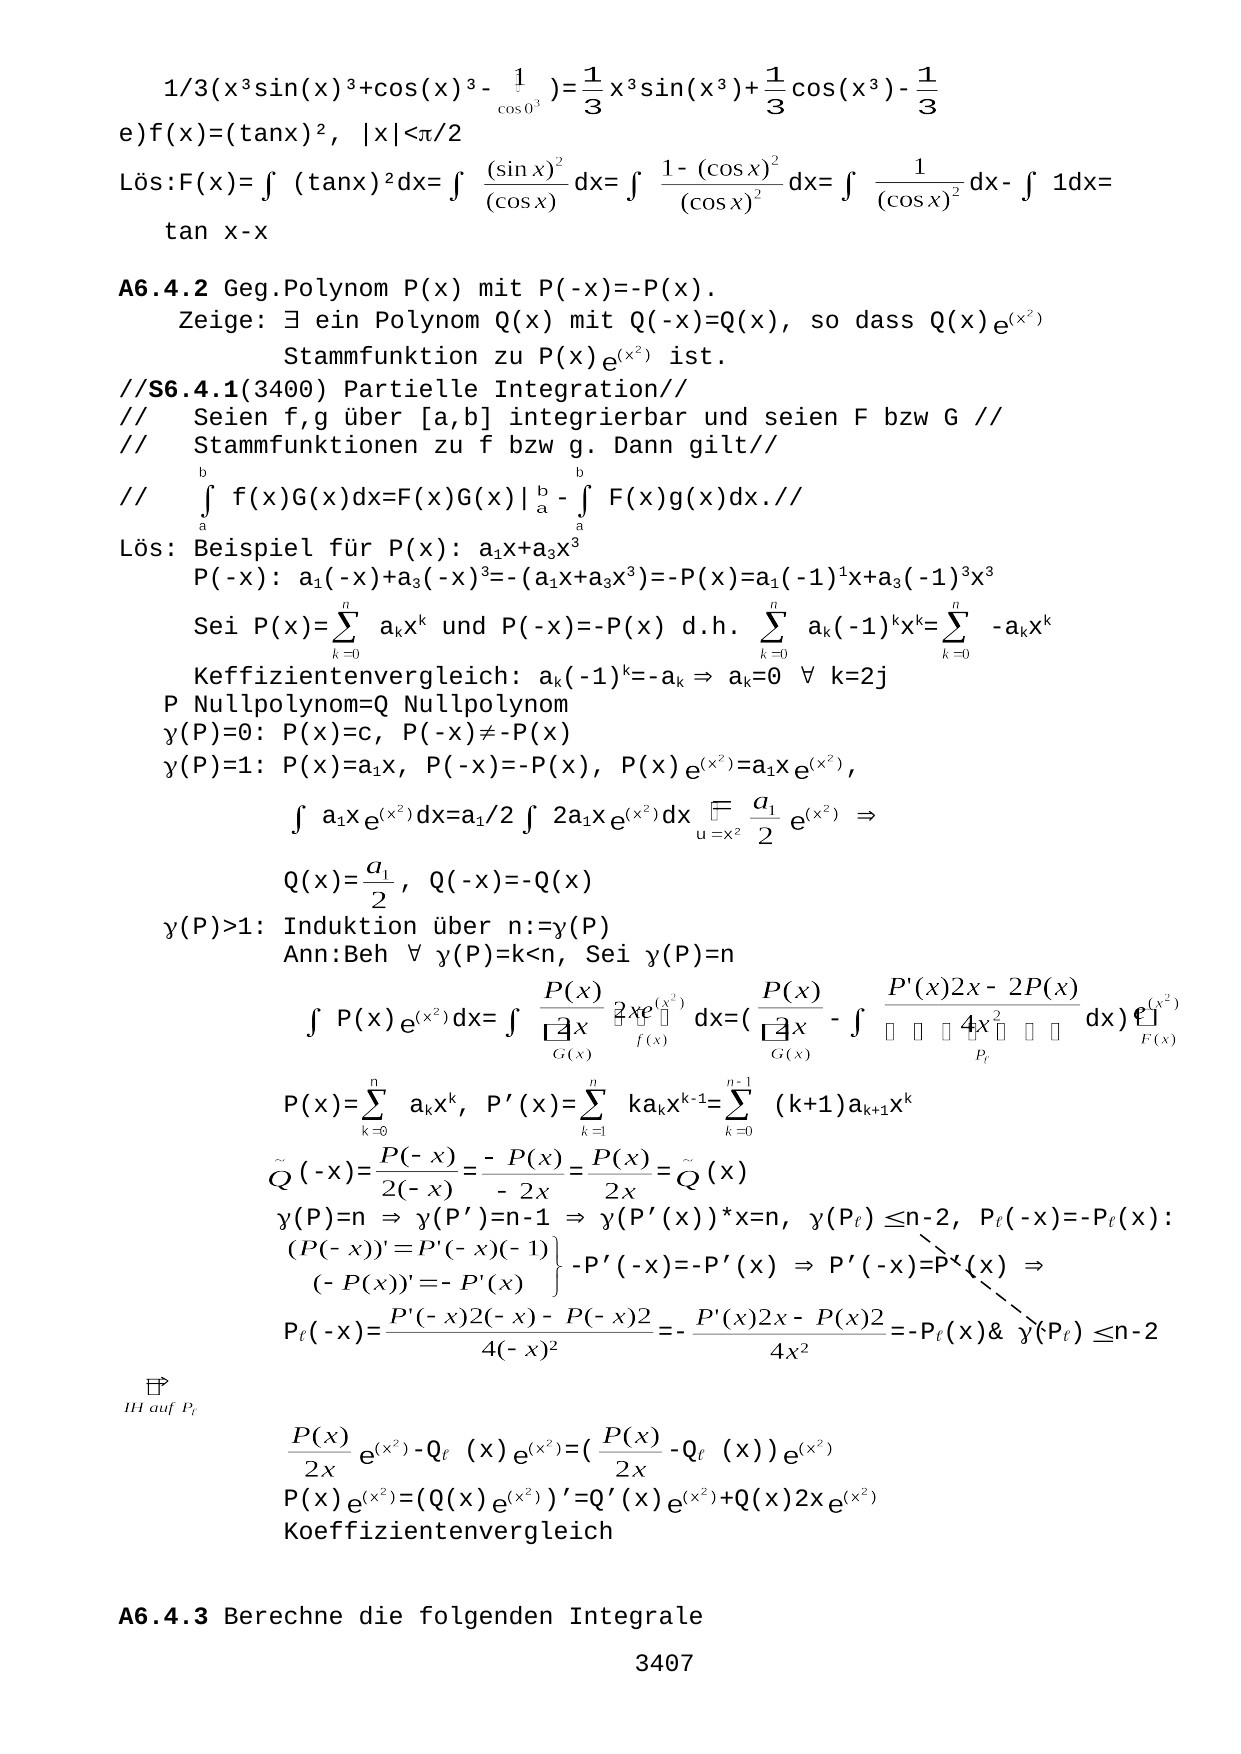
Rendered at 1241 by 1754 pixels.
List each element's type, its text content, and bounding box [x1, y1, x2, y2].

text P(-x)==-=-P(x)& (P)n-2 [118, 1301, 1211, 1421]
text //S6.4.1(3400) Partielle Integration// [118, 376, 1211, 405]
text // Stammfunktionen zu f bzw g. Dann gilt// [118, 433, 1211, 461]
text // Seien f,g über [a,b] integrierbar und seien F bzw G // [118, 405, 1211, 433]
text (P)>1: Induktion über n:=(P) [118, 914, 1211, 942]
text -P’(-x)=-P’(x)  P’(-x)=P’(x)  [118, 1233, 1211, 1301]
text P(x)=(Q(x))’=Q’(x)+Q(x)2x [118, 1482, 1211, 1518]
text A6.4.3 Berechne die folgenden Integrale [118, 1603, 1211, 1632]
text (P)=n  (P’)=n-1  (P’(x))*x=n, (P)n-2, P(-x)=-P(x): [118, 1204, 1211, 1233]
text a1xdx=a1/22a1xdx  [118, 785, 1211, 849]
text P Nullpolynom=Q Nullpolynom [118, 692, 1211, 720]
text Q(x)=, Q(-x)=-Q(x) [118, 849, 1211, 914]
text Zeige:  ein Polynom Q(x) mit Q(-x)=Q(x), so dass Q(x) [118, 303, 1211, 340]
text P(x)dx=dx=(-dx) [118, 970, 1211, 1070]
text (P)=1: P(x)=a1x, P(-x)=-P(x), P(x)=a1x, [118, 748, 1211, 785]
text Koeffizientenvergleich [118, 1518, 1211, 1547]
text Lös: Beispiel für P(x): a1x+a3x3 [118, 536, 1211, 564]
text // f(x)G(x)dx=F(x)G(x)|-F(x)g(x)dx.// [118, 461, 1211, 536]
text Stammfunktion zu P(x) ist. [118, 340, 1211, 376]
text tan x-x [118, 218, 1211, 247]
text (P)=0: P(x)=c, P(-x)-P(x) [118, 720, 1211, 748]
text e)f(x)=(tanx)², |x|</2 [118, 120, 1211, 148]
text Ann:Beh  (P)=k<n, Sei (P)=n [118, 942, 1211, 970]
text A6.4.2 Geg.Polynom P(x) mit P(-x)=-P(x). [118, 275, 1211, 303]
text 1/3(x³sin(x)³+cos(x)³-)=x³sin(x³)+cos(x³)- [118, 59, 1211, 120]
text P(-x): a1(-x)+a3(-x)3=-(a1x+a3x3)=-P(x)=a1(-1)1x+a3(-1)3x3 Sei P(x)=akxk und P(-x)=-P(x) d.h. ak(-1)kxk=-akxk [118, 564, 1211, 663]
text Lös:F(x)=(tanx)²dx=dx=dx=dx-1dx= [118, 148, 1211, 218]
text Keffizientenvergleich: ak(-1)k=-ak  ak=0  k=2j [118, 663, 1211, 692]
text (-x)====(x) [118, 1141, 1211, 1204]
text -Q (x)=(-Q (x)) [118, 1421, 1211, 1482]
text P(x)=akxk, P’(x)=kakxk-1=(k+1)ak+1xk [118, 1070, 1211, 1141]
